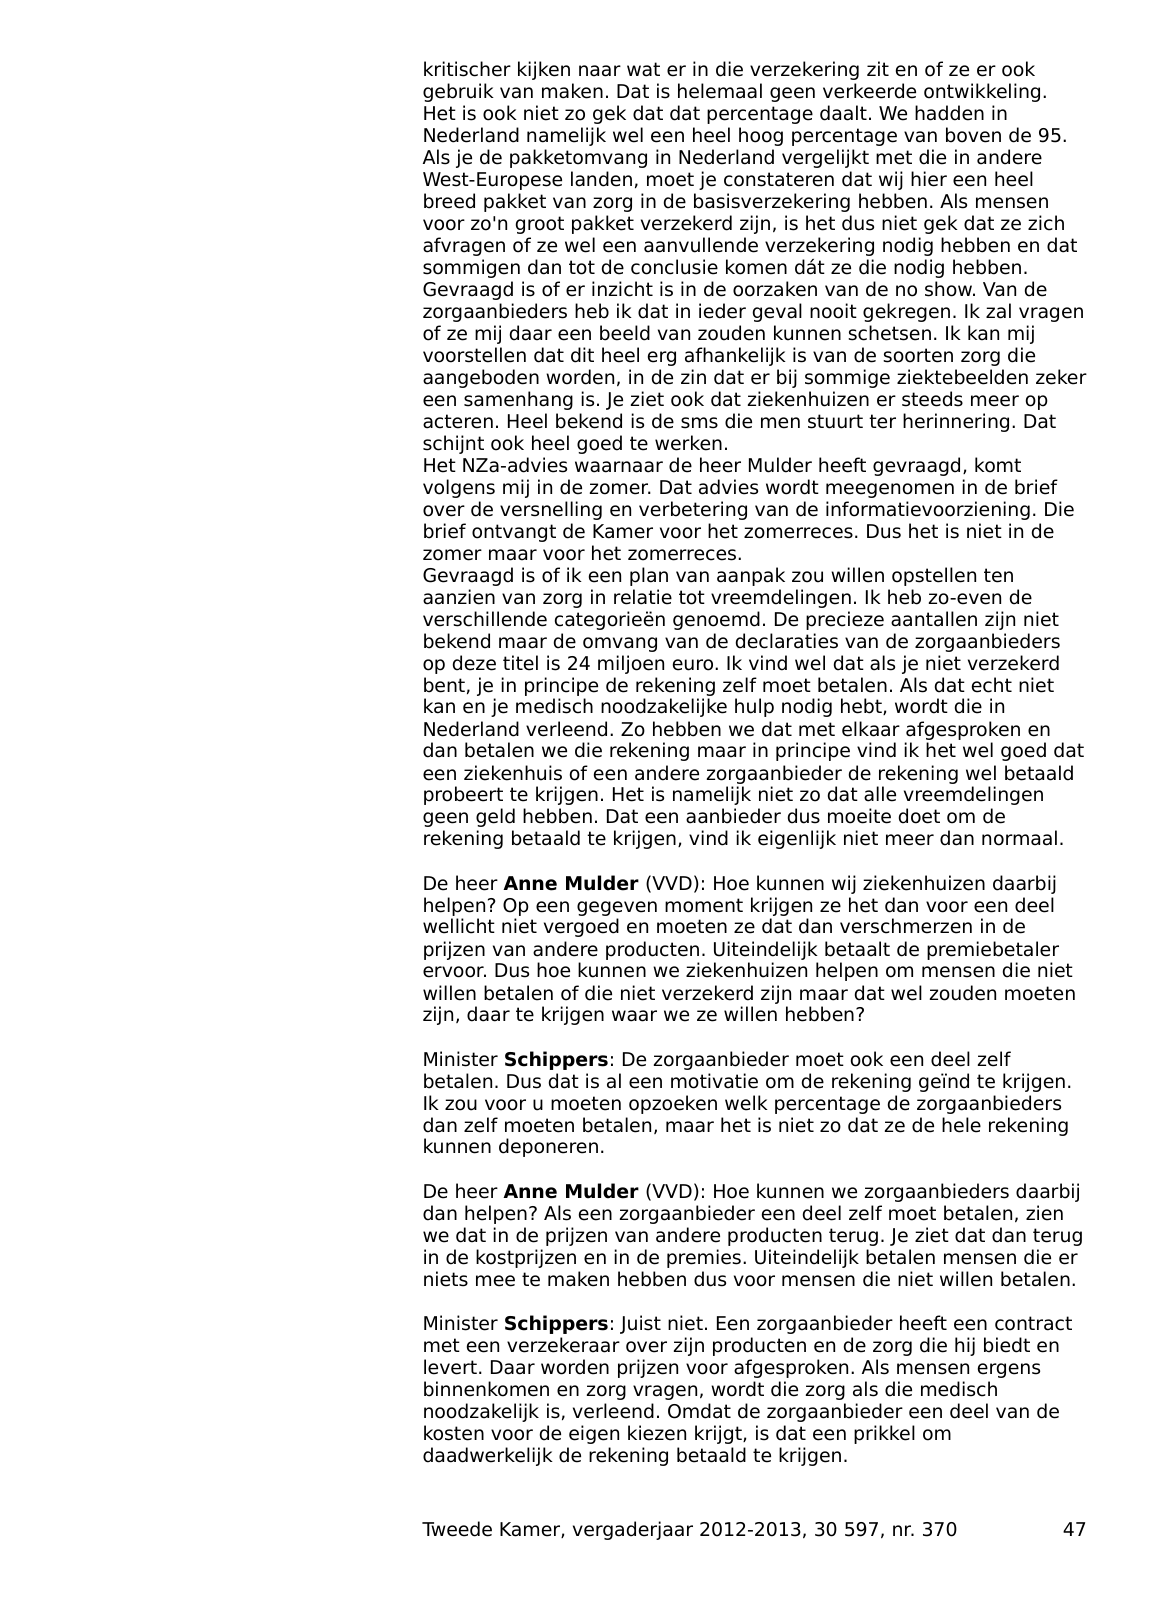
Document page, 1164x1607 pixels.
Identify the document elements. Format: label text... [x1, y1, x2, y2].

text Het NZa-advies waarnaar de heer Mulder heeft gevraagd, komt volgens mij in de zomer. Dat advies wordt meegenomen in de brief over de versnelling en verbetering van de informatievoorziening. Die brief ontvangt de Kamer voor het zomerreces. Dus het is niet in de zomer maar voor het zomerreces. [422, 455, 1087, 564]
text Minister Schippers: De zorgaanbieder moet ook een deel zelf betalen. Dus dat is al een motivatie om de rekening geïnd te krijgen. Ik zou voor u moeten opzoeken welk percentage de zorgaanbieders dan zelf moeten betalen, maar het is niet zo dat ze de hele rekening kunnen deponeren. [422, 1048, 1087, 1158]
text Gevraagd is of er inzicht is in de oorzaken van de no show. Van de zorgaanbieders heb ik dat in ieder geval nooit gekregen. Ik zal vragen of ze mij daar een beeld van zouden kunnen schetsen. Ik kan mij voorstellen dat dit heel erg afhankelijk is van de soorten zorg die aangeboden worden, in de zin dat er bij sommige ziektebeelden zeker een samenhang is. Je ziet ook dat ziekenhuizen er steeds meer op acteren. Heel bekend is de sms die men stuurt ter herinnering. Dat schijnt ook heel goed te werken. [422, 279, 1087, 455]
text De heer Anne Mulder (VVD): Hoe kunnen wij ziekenhuizen daarbij helpen? Op een gegeven moment krijgen ze het dan voor een deel wellicht niet vergoed en moeten ze dat dan verschmerzen in de prijzen van andere producten. Uiteindelijk betaalt de premiebetaler ervoor. Dus hoe kunnen we ziekenhuizen helpen om mensen die niet willen betalen of die niet verzekerd zijn maar dat wel zouden moeten zijn, daar te krijgen waar we ze willen hebben? [422, 872, 1087, 1026]
text kritischer kijken naar wat er in die verzekering zit en of ze er ook gebruik van maken. Dat is helemaal geen verkeerde ontwikkeling. Het is ook niet zo gek dat dat percentage daalt. We hadden in Nederland namelijk wel een heel hoog percentage van boven de 95. Als je de pakketomvang in Nederland vergelijkt met die in andere West-Europese landen, moet je constateren dat wij hier een heel breed pakket van zorg in de basisverzekering hebben. Als mensen voor zo'n groot pakket verzekerd zijn, is het dus niet gek dat ze zich afvragen of ze wel een aanvullende verzekering nodig hebben en dat sommigen dan tot de conclusie komen dát ze die nodig hebben. [422, 59, 1087, 279]
text De heer Anne Mulder (VVD): Hoe kunnen we zorgaanbieders daarbij dan helpen? Als een zorgaanbieder een deel zelf moet betalen, zien we dat in de prijzen van andere producten terug. Je ziet dat dan terug in de kostprijzen en in de premies. Uiteindelijk betalen mensen die er niets mee te maken hebben dus voor mensen die niet willen betalen. [422, 1181, 1087, 1291]
text Gevraagd is of ik een plan van aanpak zou willen opstellen ten aanzien van zorg in relatie tot vreemdelingen. Ik heb zo-even de verschillende categorieën genoemd. De precieze aantallen zijn niet bekend maar de omvang van de declaraties van de zorgaanbieders op deze titel is 24 miljoen euro. Ik vind wel dat als je niet verzekerd bent, je in principe de rekening zelf moet betalen. Als dat echt niet kan en je medisch noodzakelijke hulp nodig hebt, wordt die in Nederland verleend. Zo hebben we dat met elkaar afgesproken en dan betalen we die rekening maar in principe vind ik het wel goed dat een ziekenhuis of een andere zorgaanbieder de rekening wel betaald probeert te krijgen. Het is namelijk niet zo dat alle vreemdelingen geen geld hebben. Dat een aanbieder dus moeite doet om de rekening betaald te krijgen, vind ik eigenlijk niet meer dan normaal. [422, 564, 1087, 850]
text Minister Schippers: Juist niet. Een zorgaanbieder heeft een contract met een verzekeraar over zijn producten en de zorg die hij biedt en levert. Daar worden prijzen voor afgesproken. Als mensen ergens binnenkomen en zorg vragen, wordt die zorg als die medisch noodzakelijk is, verleend. Omdat de zorgaanbieder een deel van de kosten voor de eigen kiezen krijgt, is dat een prikkel om daadwerkelijk de rekening betaald te krijgen. [422, 1313, 1087, 1467]
